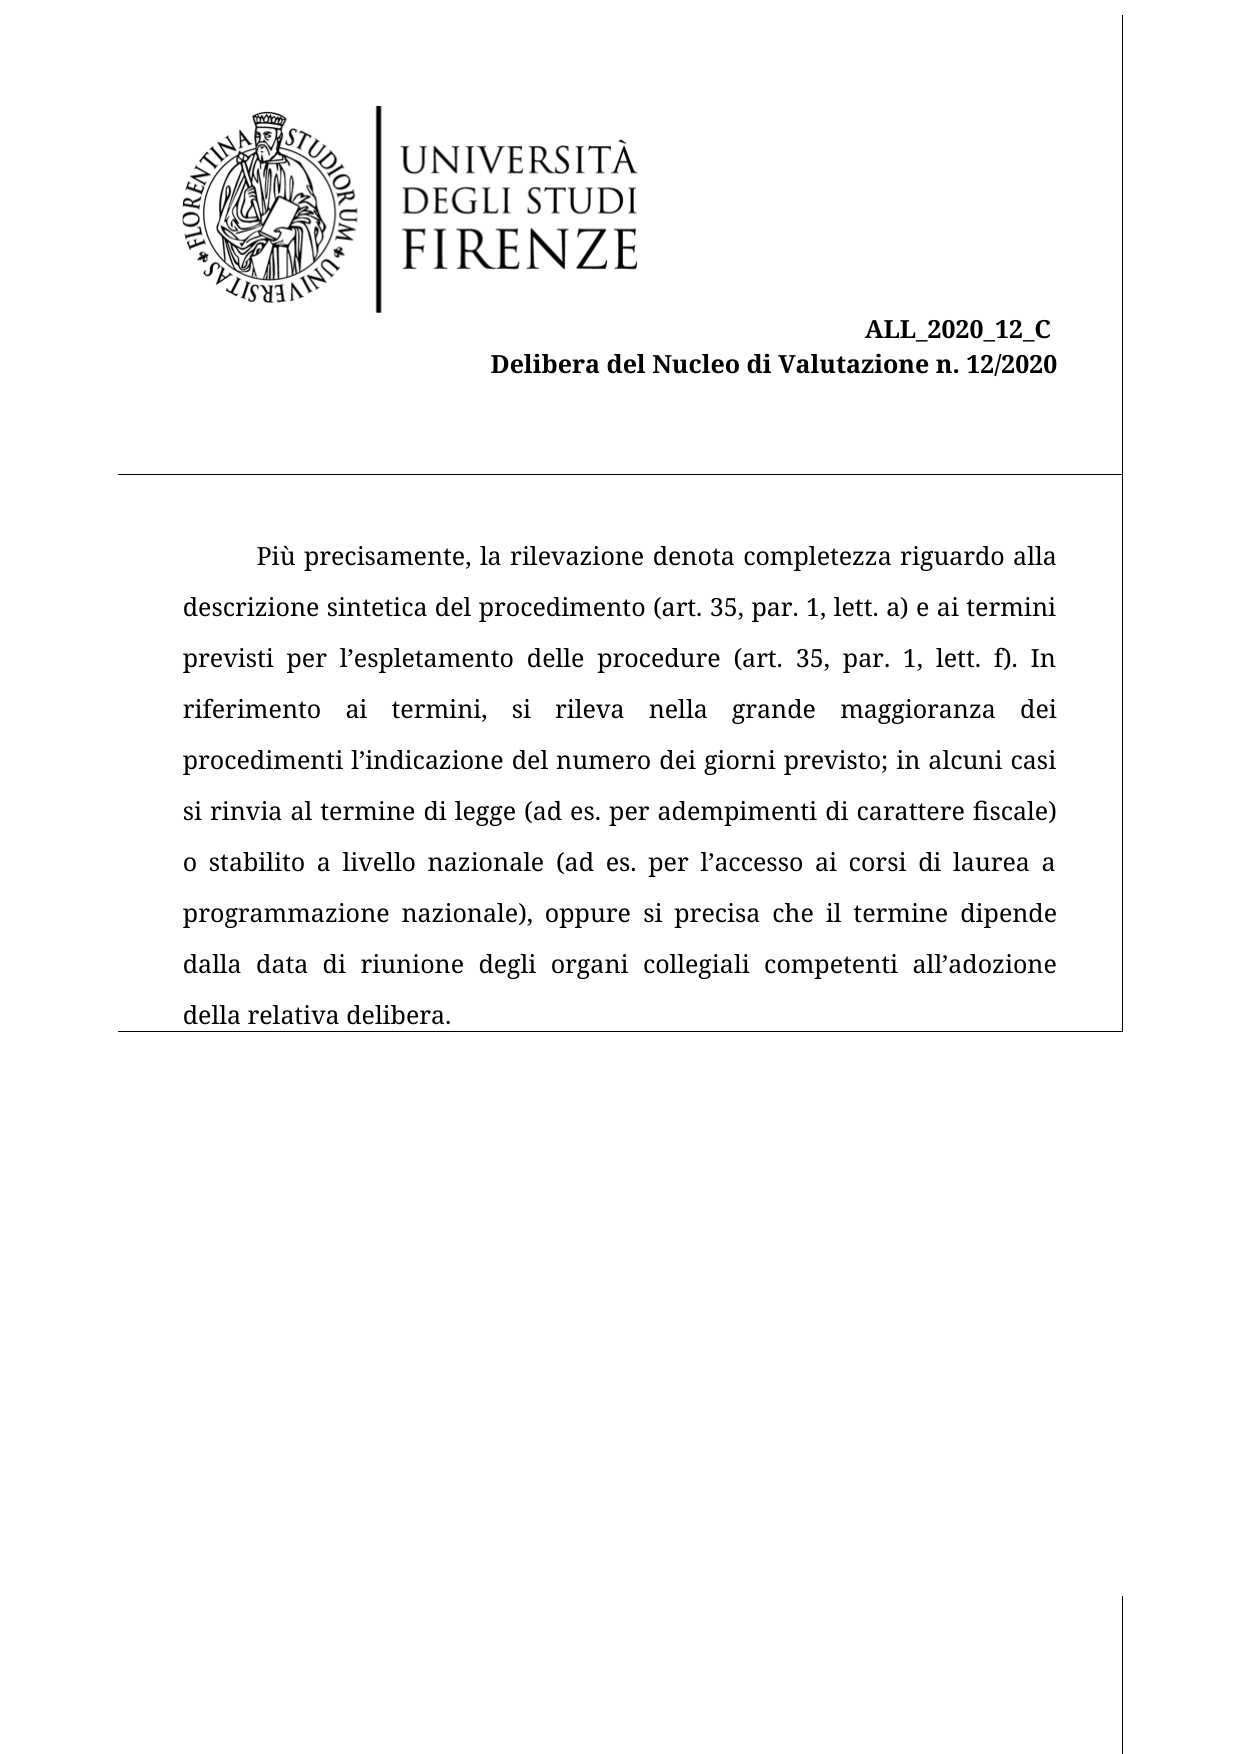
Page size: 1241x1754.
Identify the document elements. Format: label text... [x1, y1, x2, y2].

text Più precisamente, la rilevazione denota completezza riguardo alla descrizione sintetica del procedimento (art. 35, par. 1, lett. a) e ai termini previsti per l’espletamento delle procedure (art. 35, par. 1, lett. f). In riferimento ai termini, si rileva nella grande maggioranza dei procedimenti l’indicazione del numero dei giorni previsto; in alcuni casi si rinvia al termine di legge (ad es. per adempimenti di carattere fiscale) o stabilito a livello nazionale (ad es. per l’accesso ai corsi di laurea a programmazione nazionale), oppure si precisa che il termine dipende dalla data di riunione degli organi collegiali competenti all’adozione della relativa delibera. [118, 474, 1122, 1031]
